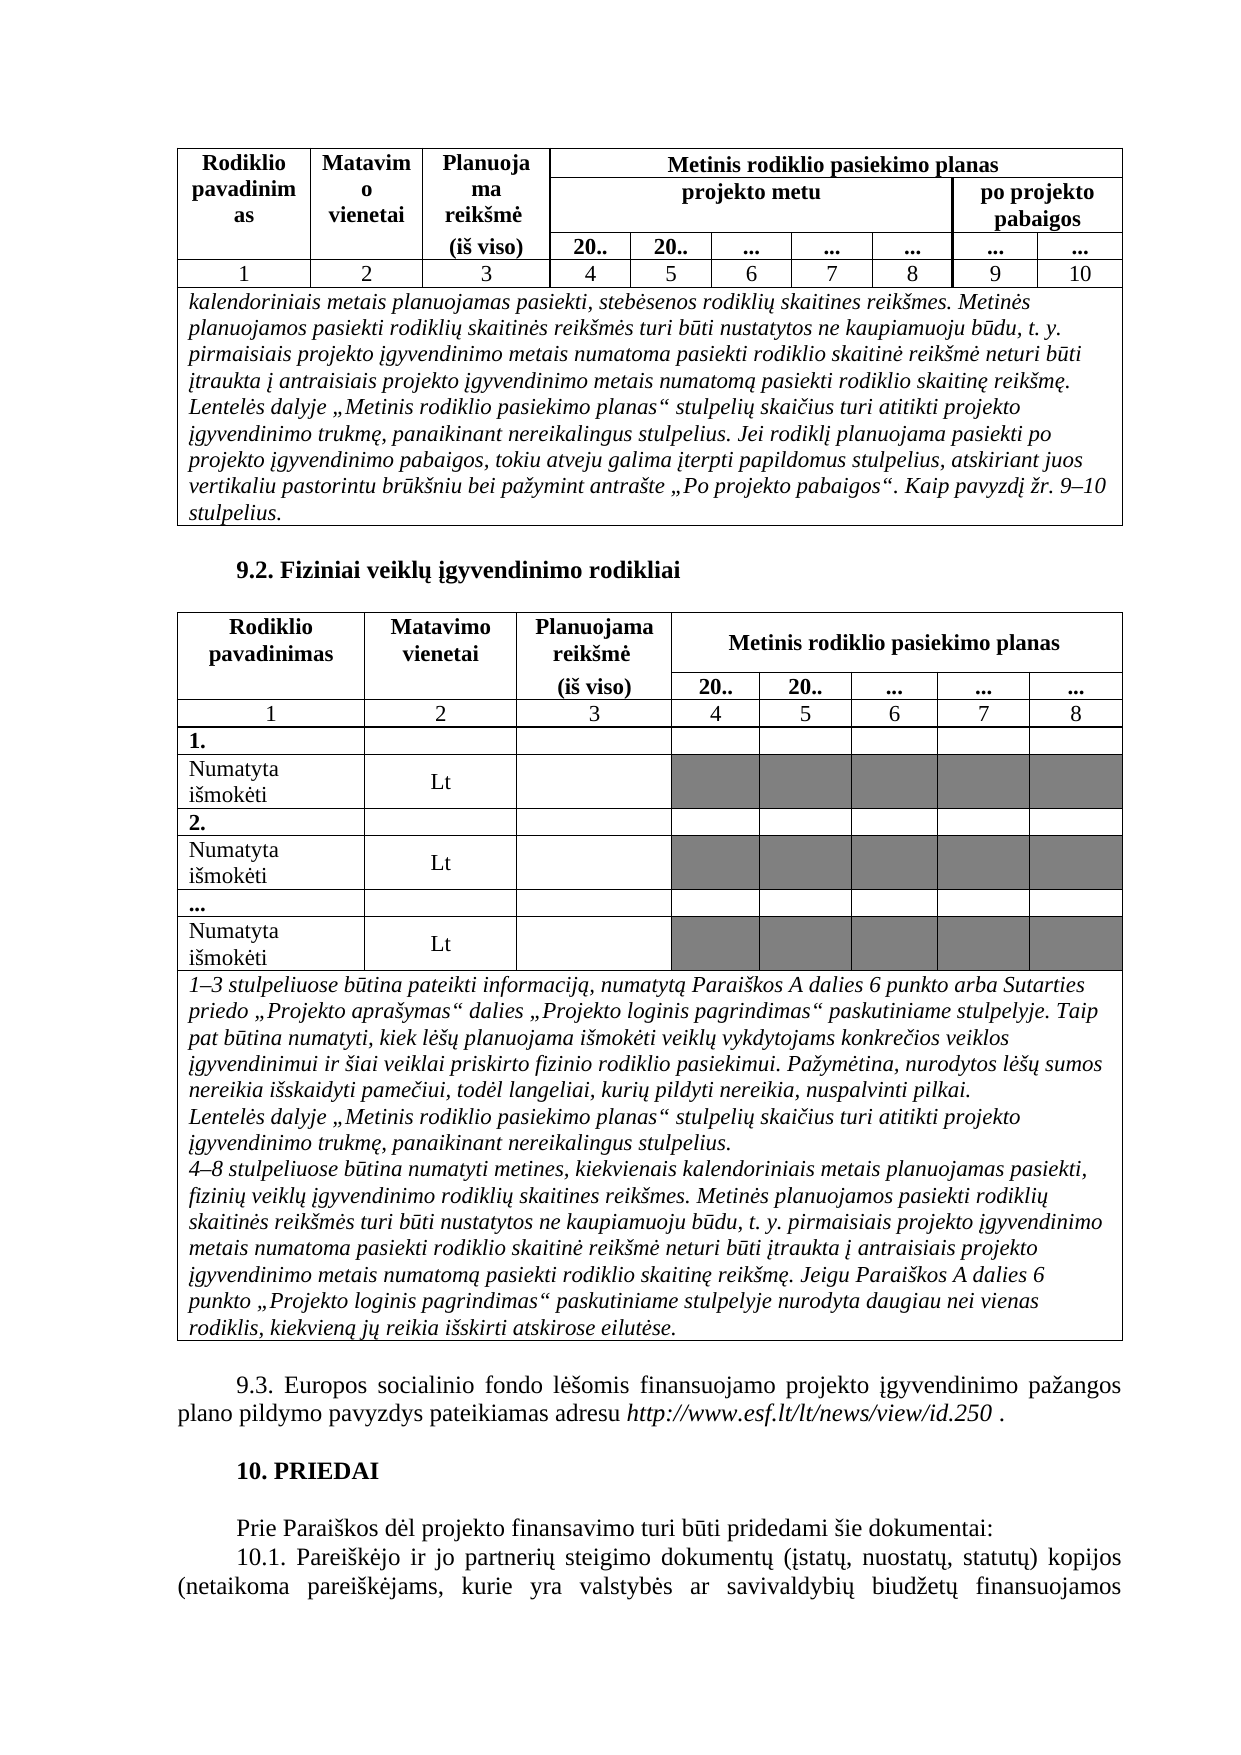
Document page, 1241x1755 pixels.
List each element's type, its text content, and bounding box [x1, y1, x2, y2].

table_cell ... [954, 233, 1037, 259]
table_cell [1030, 755, 1122, 808]
table_cell [760, 809, 851, 835]
table_cell ... [1038, 233, 1122, 259]
table_cell Lt [365, 836, 516, 889]
table_cell [1030, 836, 1122, 889]
table_header Matavimo vienetai [311, 149, 422, 259]
table_cell ... [873, 233, 951, 259]
table_cell 6 [712, 260, 791, 287]
table_cell [760, 917, 851, 970]
table_cell [938, 890, 1029, 916]
table_cell 8 [873, 260, 951, 287]
table_cell [672, 836, 759, 889]
table_cell [672, 728, 759, 754]
table_cell ... [712, 233, 791, 259]
table_cell 5 [631, 260, 711, 287]
table_cell [938, 728, 1029, 754]
table_cell [938, 755, 1029, 808]
table_cell [517, 917, 671, 970]
table_cell ... [1030, 673, 1122, 699]
table_cell [672, 755, 759, 808]
table_header Planuojama reikšmė [517, 613, 671, 672]
table_cell Numatyta išmokėti [178, 755, 364, 808]
table_cell 1. [178, 728, 364, 754]
table_cell 2 [311, 260, 422, 287]
table_cell 20.. [551, 233, 630, 259]
table_cell [672, 917, 759, 970]
table_cell [852, 755, 937, 808]
table_cell [938, 836, 1029, 889]
table_cell 5 [760, 700, 851, 726]
table_cell [1030, 890, 1122, 916]
table_cell Lt [365, 917, 516, 970]
table_cell [1030, 728, 1122, 754]
text 9.2. Fiziniai veiklų įgyvendinimo rodikliai [177, 555, 1122, 583]
table_cell ... [938, 673, 1029, 699]
table_cell [517, 890, 671, 916]
table_cell ... [792, 233, 872, 259]
table_cell 2 [365, 700, 516, 726]
table_cell [938, 917, 1029, 970]
table_cell [852, 890, 937, 916]
table_cell [517, 836, 671, 889]
table_header Rodiklio pavadinimas [178, 149, 310, 259]
table_cell 1–3 stulpeliuose būtina pateikti informaciją, numatytą Paraiškos A dalies 6 punkto arba Sutarties priedo „Projekto aprašymas“ dalies „Projekto loginis pagrindimas“ paskutiniame stulpelyje. Taip pat būtina numatyti, kiek lėšų planuojama išmokėti veiklų vykdytojams konkrečios veiklos įgyvendinimui ir šiai veiklai priskirto fizinio rodiklio pasiekimui. Pažymėtina, nurodytos lėšų sumos nereikia išskaidyti pamečiui, todėl langeliai, kurių pildyti nereikia, nuspalvinti pilkai. Lentelės dalyje „Metinis rodiklio pasiekimo planas“ stulpelių skaičius turi atitikti projekto įgyvendinimo trukmę, panaikinant nereikalingus stulpelius. 4–8 stulpeliuose būtina numatyti metines, kiekvienais kalendoriniais metais planuojamas pasiekti, fizinių veiklų įgyvendinimo rodiklių skaitines reikšmes. Metinės planuojamos pasiekti rodiklių skaitinės reikšmės turi būti nustatytos ne kaupiamuoju būdu, t. y. pirmaisiais projekto įgyvendinimo metais numatoma pasiekti rodiklio skaitinė reikšmė neturi būti įtraukta į antraisiais projekto įgyvendinimo metais numatomą pasiekti rodiklio skaitinę reikšmę. Jeigu Paraiškos A dalies 6 punkto „Projekto loginis pagrindimas“ paskutiniame stulpelyje nurodyta daugiau nei vienas rodiklis, kiekvieną jų reikia išskirti atskirose eilutėse. [178, 971, 1122, 1340]
table_cell 8 [1030, 700, 1122, 726]
table_cell 20.. [672, 673, 759, 699]
table_cell [672, 890, 759, 916]
table_cell [760, 728, 851, 754]
table_cell 4 [672, 700, 759, 726]
table_cell [852, 728, 937, 754]
table_header Rodiklio pavadinimas [178, 613, 364, 699]
table_cell 3 [517, 700, 671, 726]
text 10. PRIEDAI [177, 1456, 1122, 1485]
table_cell 6 [852, 700, 937, 726]
table_cell [938, 809, 1029, 835]
table_cell [1030, 917, 1122, 970]
table_cell 7 [938, 700, 1029, 726]
table_cell kalendoriniais metais planuojamas pasiekti, stebėsenos rodiklių skaitines reikšmes. Metinės planuojamos pasiekti rodiklių skaitinės reikšmės turi būti nustatytos ne kaupiamuoju būdu, t. y. pirmaisiais projekto įgyvendinimo metais numatoma pasiekti rodiklio skaitinė reikšmė neturi būti įtraukta į antraisiais projekto įgyvendinimo metais numatomą pasiekti rodiklio skaitinę reikšmę. Lentelės dalyje „Metinis rodiklio pasiekimo planas“ stulpelių skaičius turi atitikti projekto įgyvendinimo trukmę, panaikinant nereikalingus stulpelius. Jei rodiklį planuojama pasiekti po projekto įgyvendinimo pabaigos, tokiu atveju galima įterpti papildomus stulpelius, atskiriant juos vertikaliu pastorintu brūkšniu bei pažymint antrašte „Po projekto pabaigos“. Kaip pavyzdį žr. 9–10 stulpelius. [178, 288, 1122, 525]
table_cell (iš viso) [423, 232, 549, 259]
table_cell 4 [551, 260, 630, 287]
table_cell projekto metu [551, 178, 951, 232]
text Prie Paraiškos dėl projekto finansavimo turi būti pridedami šie dokumentai: [177, 1513, 1122, 1542]
table_cell 3 [423, 260, 549, 287]
table_cell 20.. [631, 233, 711, 259]
table_cell [517, 809, 671, 835]
table_cell [365, 728, 516, 754]
table_header Metinis rodiklio pasiekimo planas [672, 613, 1122, 672]
table_cell 9 [954, 260, 1037, 287]
table_cell [760, 836, 851, 889]
table_cell 10 [1038, 260, 1122, 287]
table_cell [760, 890, 851, 916]
table_cell [365, 890, 516, 916]
table_cell [852, 917, 937, 970]
text 9.3. Europos socialinio fondo lėšomis finansuojamo projekto įgyvendinimo pažangos plano pildymo pavyzdys pateikiamas adresu http://www.esf.lt/lt/news/view/id.250 . [177, 1370, 1122, 1427]
table_cell 7 [792, 260, 872, 287]
table_cell [517, 728, 671, 754]
table_cell ... [178, 890, 364, 916]
table_cell [517, 755, 671, 808]
table_header Planuojama reikšmė [423, 149, 549, 232]
table_cell [1030, 809, 1122, 835]
table_cell (iš viso) [517, 672, 671, 699]
table_cell [365, 809, 516, 835]
table_cell 1 [178, 260, 310, 287]
table_header Metinis rodiklio pasiekimo planas [551, 149, 1122, 177]
table_header Matavimo vienetai [365, 613, 516, 699]
table_cell [672, 809, 759, 835]
table_cell Numatyta išmokėti [178, 836, 364, 889]
table_cell 20.. [760, 673, 851, 699]
table_cell Numatyta išmokėti [178, 917, 364, 970]
text 10.1. Pareiškėjo ir jo partnerių steigimo dokumentų (įstatų, nuostatų, statutų) kopijos (netaikoma pareiškėjams, kurie yra valstybės ar savivaldybių biudžetų finansuojamos [177, 1542, 1122, 1600]
table_cell [852, 809, 937, 835]
table_cell po projekto pabaigos [954, 178, 1122, 232]
table_cell 2. [178, 809, 364, 835]
table_cell Lt [365, 755, 516, 808]
table_cell [760, 755, 851, 808]
table_cell 1 [178, 700, 364, 726]
table_cell [852, 836, 937, 889]
table_cell ... [852, 673, 937, 699]
